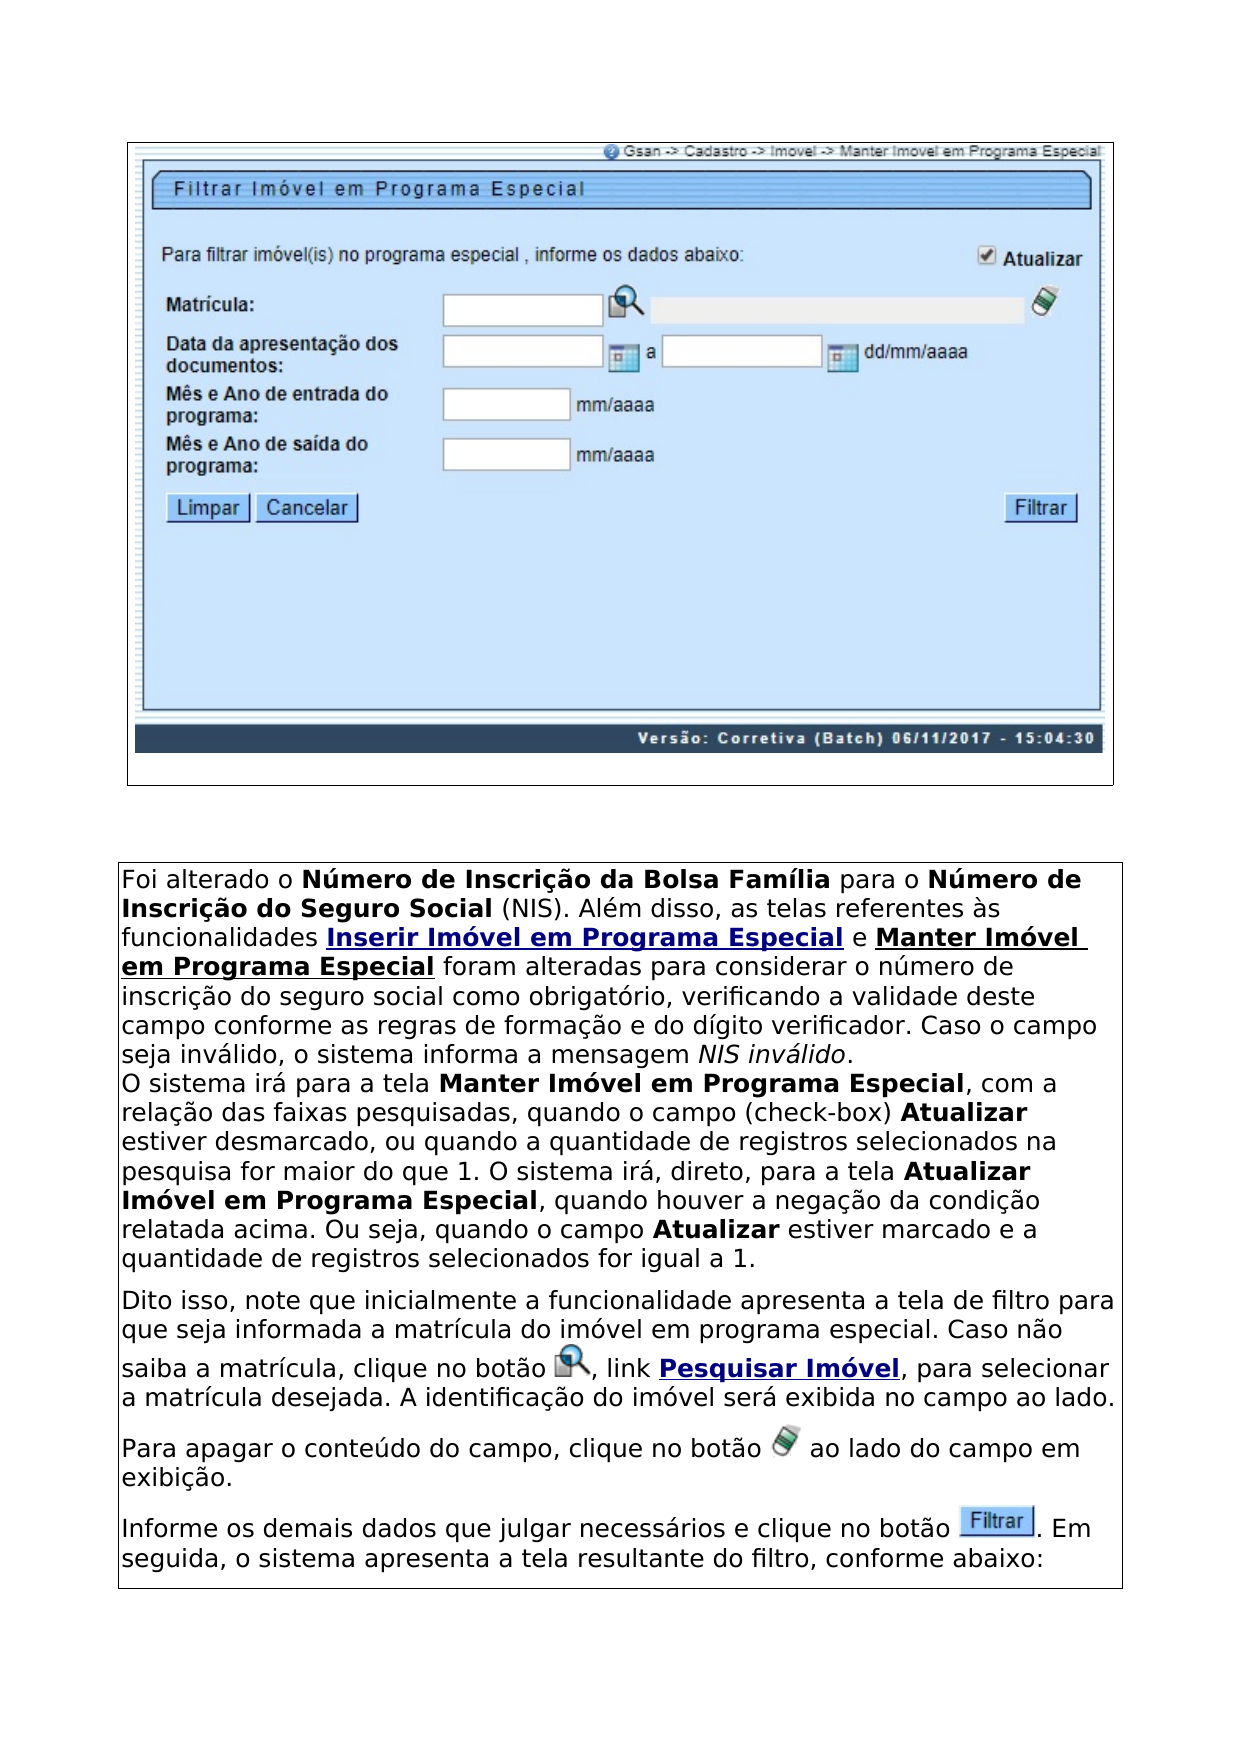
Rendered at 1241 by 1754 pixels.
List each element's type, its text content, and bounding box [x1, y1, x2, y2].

table_header [128, 143, 1113, 785]
picture [554, 1344, 591, 1377]
picture [135, 144, 1106, 753]
picture [958, 1505, 1036, 1538]
table_header Foi alterado o Número de Inscrição da Bolsa Família para o Número de Inscrição do Seguro Social (NIS). Além disso, as telas referentes às funcionalidades Inserir Imóvel em Programa Especial e Manter Imóvel em Programa Especial foram alteradas para considerar o número de inscrição do seguro social como obrigatório, verificando a validade deste campo conforme as regras de formação e do dígito verificador. Caso o campo seja inválido, o sistema informa a mensagem NIS inválido. O sistema irá para a tela Manter Imóvel em Programa Especial, com a relação das faixas pesquisadas, quando o campo (check-box) Atualizar estiver desmarcado, ou quando a quantidade de registros selecionados na pesquisa for maior do que 1. O sistema irá, direto, para a tela Atualizar Imóvel em Programa Especial, quando houver a negação da condição relatada acima. Ou seja, quando o campo Atualizar estiver marcado e a quantidade de registros selecionados for igual a 1. Dito isso, note que inicialmente a funcionalidade apresenta a tela de filtro para que seja informada a matrícula do imóvel em programa especial. Caso não saiba a matrícula, clique no botão , link Pesquisar Imóvel, para selecionar a matrícula desejada. A identificação do imóvel será exibida no campo ao lado. Para apagar o conteúdo do campo, clique no botão ao lado do campo em exibição. Informe os demais dados que julgar necessários e clique no botão . Em seguida, o sistema apresenta a tela resultante do filtro, conforme abaixo: [119, 863, 1122, 1588]
picture [770, 1424, 802, 1458]
